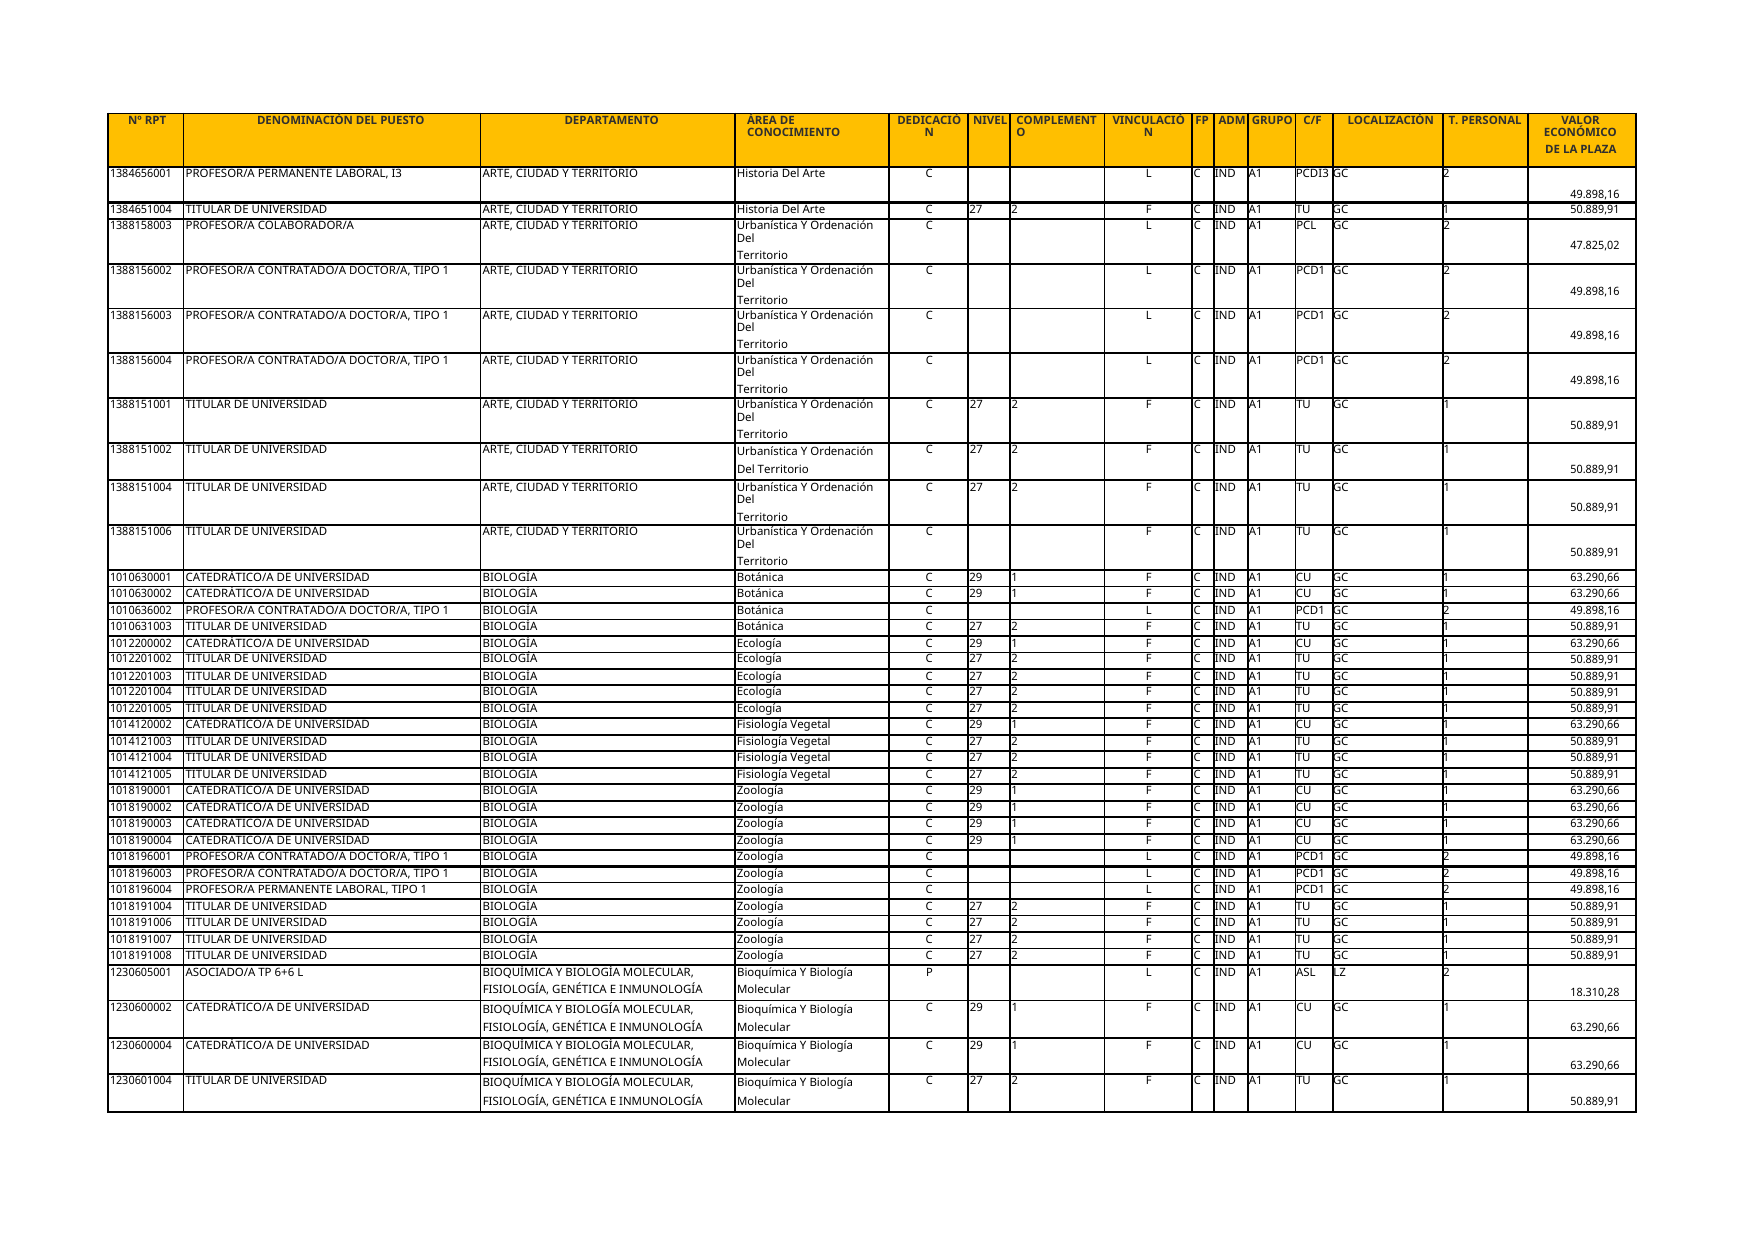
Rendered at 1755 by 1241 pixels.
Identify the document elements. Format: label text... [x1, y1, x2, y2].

table_cell F [1105, 703, 1191, 717]
table_cell 49.898,16 [1529, 309, 1635, 352]
table_cell PROFESOR/A PERMANENTE LABORAL, TIPO 1 [184, 883, 480, 898]
table_cell 1 [1011, 1039, 1104, 1073]
table_cell 1018196001 [109, 851, 183, 865]
table_cell C [1193, 769, 1213, 783]
table_cell C [890, 571, 967, 586]
table_cell Fisiología Vegetal [736, 736, 888, 750]
table_cell 2 [1011, 1075, 1104, 1111]
table_cell Urbanística Y Ordenación Del Territorio [736, 220, 888, 263]
table_cell F [1105, 204, 1191, 218]
table_cell PCD1 [1296, 851, 1332, 865]
table_cell IND [1215, 168, 1247, 201]
table_cell [1011, 265, 1104, 307]
table_cell IND [1215, 769, 1247, 783]
table_cell GC [1334, 637, 1442, 651]
table_cell C [1193, 785, 1213, 799]
table_cell 49.898,16 [1529, 883, 1635, 898]
table_header Nº RPT [109, 114, 183, 166]
table_cell BIOLOGÍA [481, 785, 734, 799]
table_cell BIOLOGÍA [481, 916, 734, 931]
table_cell 29 [969, 1039, 1009, 1073]
table_cell C [890, 785, 967, 799]
table_cell 2 [1011, 769, 1104, 783]
table_cell BIOQUÍMICA Y BIOLOGÍA MOLECULAR, FISIOLOGÍA, GENÉTICA E INMUNOLOGÍA [481, 1001, 734, 1037]
table_cell A1 [1249, 900, 1295, 915]
table_cell Zoología [736, 802, 888, 816]
table_cell IND [1215, 265, 1247, 307]
table_cell IND [1215, 818, 1247, 832]
table_cell 1 [1011, 785, 1104, 799]
table_cell IND [1215, 399, 1247, 442]
table_cell TU [1296, 399, 1332, 442]
table_cell IND [1215, 883, 1247, 898]
table_cell 27 [969, 1075, 1009, 1111]
table_cell C [890, 670, 967, 684]
table_cell TU [1296, 686, 1332, 701]
table_cell 2 [1011, 752, 1104, 767]
table_cell 27 [969, 752, 1009, 767]
table_cell C [1193, 736, 1213, 750]
table_cell A1 [1249, 168, 1295, 201]
table_cell A1 [1249, 526, 1295, 569]
table_cell A1 [1249, 1039, 1295, 1073]
table_cell GC [1334, 719, 1442, 734]
table_cell C [1193, 444, 1213, 479]
table_cell F [1105, 1039, 1191, 1073]
table_cell 1014121003 [109, 736, 183, 750]
table_cell A1 [1249, 399, 1295, 442]
table_cell L [1105, 354, 1191, 397]
table_cell A1 [1249, 686, 1295, 701]
table_cell F [1105, 752, 1191, 767]
table_cell F [1105, 1001, 1191, 1037]
table_cell 1018190002 [109, 802, 183, 816]
table_cell 1 [1444, 916, 1527, 931]
table_cell GC [1334, 916, 1442, 931]
table_cell A1 [1249, 637, 1295, 651]
table_cell BIOLOGÍA [481, 802, 734, 816]
table_cell Urbanística Y Ordenación Del Territorio [736, 309, 888, 352]
table_cell CU [1296, 785, 1332, 799]
table_cell F [1105, 686, 1191, 701]
table_cell C [890, 481, 967, 524]
table_cell 63.290,66 [1529, 587, 1635, 602]
table_cell C [890, 399, 967, 442]
table_cell [1011, 851, 1104, 865]
table_cell 27 [969, 444, 1009, 479]
table_cell ARTE, CIUDAD Y TERRITORIO [481, 168, 734, 201]
table_cell 1012201003 [109, 670, 183, 684]
table_cell A1 [1249, 752, 1295, 767]
table_cell 1012201004 [109, 686, 183, 701]
table_cell F [1105, 587, 1191, 602]
table_cell F [1105, 736, 1191, 750]
table_cell 50.889,91 [1529, 399, 1635, 442]
table_cell ASL [1296, 966, 1332, 1000]
table_cell PCDI3 [1296, 168, 1332, 201]
table_cell PROFESOR/A CONTRATADO/A DOCTOR/A, TIPO 1 [184, 868, 480, 882]
table_cell F [1105, 444, 1191, 479]
table_cell Zoología [736, 933, 888, 948]
table_cell 49.898,16 [1529, 168, 1635, 201]
table_cell C [890, 204, 967, 218]
table_cell [969, 966, 1009, 1000]
table_cell A1 [1249, 1001, 1295, 1037]
table_cell TU [1296, 204, 1332, 218]
table_cell 50.889,91 [1529, 900, 1635, 915]
table_cell 1 [1444, 1039, 1527, 1073]
table_cell [1011, 883, 1104, 898]
table_cell BIOQUÍMICA Y BIOLOGÍA MOLECULAR, FISIOLOGÍA, GENÉTICA E INMUNOLOGÍA [481, 966, 734, 1000]
table_cell 27 [969, 769, 1009, 783]
table_cell IND [1215, 571, 1247, 586]
table_cell BIOLOGÍA [481, 686, 734, 701]
table_cell IND [1215, 444, 1247, 479]
table_cell C [1193, 670, 1213, 684]
table_cell 27 [969, 916, 1009, 931]
table_cell CU [1296, 571, 1332, 586]
table_cell TITULAR DE UNIVERSIDAD [184, 204, 480, 218]
table_cell C [1193, 604, 1213, 618]
table_cell 1230605001 [109, 966, 183, 1000]
table_cell IND [1215, 900, 1247, 915]
table_cell C [890, 309, 967, 352]
table_cell BIOLOGÍA [481, 883, 734, 898]
table_cell 1014121004 [109, 752, 183, 767]
table_cell L [1105, 604, 1191, 618]
table_cell Zoología [736, 900, 888, 915]
table_cell [969, 868, 1009, 882]
table_cell 1 [1011, 719, 1104, 734]
table_cell [1011, 354, 1104, 397]
table_cell A1 [1249, 604, 1295, 618]
table_cell 1010636002 [109, 604, 183, 618]
table_cell GC [1334, 653, 1442, 668]
table_cell 29 [969, 637, 1009, 651]
table_cell 50.889,91 [1529, 686, 1635, 701]
table_cell L [1105, 309, 1191, 352]
table_cell A1 [1249, 966, 1295, 1000]
table_cell 29 [969, 719, 1009, 734]
table_cell 1018191006 [109, 916, 183, 931]
table_cell [1011, 220, 1104, 263]
table_cell [969, 265, 1009, 307]
table_cell CU [1296, 1001, 1332, 1037]
table_cell 29 [969, 571, 1009, 586]
table_cell 27 [969, 933, 1009, 948]
table_cell C [1193, 526, 1213, 569]
table_cell C [1193, 204, 1213, 218]
table_cell 50.889,91 [1529, 620, 1635, 635]
table_cell Zoología [736, 949, 888, 964]
table_cell 1 [1444, 1075, 1527, 1111]
table_cell C [890, 604, 967, 618]
table_cell Zoología [736, 916, 888, 931]
table_cell PCD1 [1296, 354, 1332, 397]
table_cell PCD1 [1296, 309, 1332, 352]
table_cell IND [1215, 1001, 1247, 1037]
table_cell C [890, 949, 967, 964]
table_cell 29 [969, 818, 1009, 832]
table_cell 1230601004 [109, 1075, 183, 1111]
table_cell ARTE, CIUDAD Y TERRITORIO [481, 399, 734, 442]
table_cell GC [1334, 571, 1442, 586]
table_cell L [1105, 851, 1191, 865]
table_cell GC [1334, 949, 1442, 964]
table_cell GC [1334, 670, 1442, 684]
table_cell A1 [1249, 653, 1295, 668]
table_cell L [1105, 220, 1191, 263]
table_cell L [1105, 168, 1191, 201]
table_cell IND [1215, 670, 1247, 684]
table_cell C [890, 587, 967, 602]
table_cell IND [1215, 1039, 1247, 1073]
table_cell GC [1334, 265, 1442, 307]
table_cell C [890, 835, 967, 849]
table_cell 2 [1011, 703, 1104, 717]
table_cell 1018191007 [109, 933, 183, 948]
table_cell 2 [1011, 949, 1104, 964]
table_cell F [1105, 769, 1191, 783]
table_cell BIOLOGÍA [481, 653, 734, 668]
table_cell IND [1215, 916, 1247, 931]
table_cell Historia Del Arte [736, 204, 888, 218]
table_cell C [890, 736, 967, 750]
table_cell 63.290,66 [1529, 719, 1635, 734]
table_cell 1 [1011, 637, 1104, 651]
table_cell [1011, 309, 1104, 352]
table_cell C [1193, 481, 1213, 524]
table_cell 1012200002 [109, 637, 183, 651]
table_cell IND [1215, 220, 1247, 263]
table_cell CATEDRÁTICO/A DE UNIVERSIDAD [184, 719, 480, 734]
table_cell 1018190001 [109, 785, 183, 799]
table_cell C [890, 265, 967, 307]
table_cell C [890, 444, 967, 479]
table_cell GC [1334, 785, 1442, 799]
table_cell F [1105, 916, 1191, 931]
table_cell IND [1215, 686, 1247, 701]
table_cell A1 [1249, 204, 1295, 218]
table_cell A1 [1249, 309, 1295, 352]
table_cell BIOLOGÍA [481, 900, 734, 915]
table_cell 63.290,66 [1529, 571, 1635, 586]
table_cell C [1193, 933, 1213, 948]
table_cell IND [1215, 653, 1247, 668]
table_cell 1018196004 [109, 883, 183, 898]
table_cell C [1193, 883, 1213, 898]
table_cell C [890, 719, 967, 734]
table_cell 2 [1444, 868, 1527, 882]
table_cell LZ [1334, 966, 1442, 1000]
table_cell GC [1334, 818, 1442, 832]
table_cell 1 [1444, 637, 1527, 651]
table_header DENOMINACIÓN DEL PUESTO [184, 114, 480, 166]
table_cell C [890, 637, 967, 651]
table_cell BIOLOGÍA [481, 670, 734, 684]
table_cell CATEDRÁTICO/A DE UNIVERSIDAD [184, 802, 480, 816]
table_cell TITULAR DE UNIVERSIDAD [184, 620, 480, 635]
table_cell GC [1334, 587, 1442, 602]
table_cell C [1193, 354, 1213, 397]
table_cell BIOLOGÍA [481, 587, 734, 602]
table_cell [1011, 526, 1104, 569]
table_cell 1 [1444, 900, 1527, 915]
table_cell 63.290,66 [1529, 802, 1635, 816]
table_cell 27 [969, 736, 1009, 750]
table_cell CATEDRÁTICO/A DE UNIVERSIDAD [184, 785, 480, 799]
table_cell 2 [1011, 933, 1104, 948]
table_cell Zoología [736, 818, 888, 832]
table_cell 1230600002 [109, 1001, 183, 1037]
table_cell CU [1296, 1039, 1332, 1073]
table_cell ASOCIADO/A TP 6+6 L [184, 966, 480, 1000]
table_cell 50.889,91 [1529, 1075, 1635, 1111]
table_cell 1388156004 [109, 354, 183, 397]
table_cell Zoología [736, 868, 888, 882]
table_cell C [1193, 653, 1213, 668]
table_cell 1 [1444, 481, 1527, 524]
table_cell 1 [1444, 769, 1527, 783]
table_header VINCULACIÓN [1105, 114, 1191, 166]
table_cell TU [1296, 444, 1332, 479]
table_cell TU [1296, 752, 1332, 767]
table_cell IND [1215, 587, 1247, 602]
table_cell ARTE, CIUDAD Y TERRITORIO [481, 220, 734, 263]
table_cell GC [1334, 752, 1442, 767]
table_cell F [1105, 802, 1191, 816]
table_cell 1 [1444, 526, 1527, 569]
table_cell BIOLOGÍA [481, 604, 734, 618]
table_cell GC [1334, 703, 1442, 717]
table_cell TITULAR DE UNIVERSIDAD [184, 736, 480, 750]
table_cell CU [1296, 587, 1332, 602]
table_cell A1 [1249, 587, 1295, 602]
table_cell CU [1296, 802, 1332, 816]
table_cell A1 [1249, 1075, 1295, 1111]
table_cell ARTE, CIUDAD Y TERRITORIO [481, 354, 734, 397]
table_cell 27 [969, 399, 1009, 442]
table_cell BIOQUÍMICA Y BIOLOGÍA MOLECULAR, FISIOLOGÍA, GENÉTICA E INMUNOLOGÍA [481, 1039, 734, 1073]
table_cell Botánica [736, 620, 888, 635]
table_cell 63.290,66 [1529, 1001, 1635, 1037]
table_cell [1011, 604, 1104, 618]
table_cell A1 [1249, 265, 1295, 307]
table_cell C [1193, 851, 1213, 865]
table_cell 50.889,91 [1529, 949, 1635, 964]
table_cell C [1193, 399, 1213, 442]
table_cell 49.898,16 [1529, 851, 1635, 865]
table_cell C [890, 354, 967, 397]
table_cell BIOLOGÍA [481, 949, 734, 964]
table_cell 1 [1444, 785, 1527, 799]
table_cell 1010631003 [109, 620, 183, 635]
table_cell CATEDRÁTICO/A DE UNIVERSIDAD [184, 587, 480, 602]
table_cell F [1105, 620, 1191, 635]
table_cell C [1193, 168, 1213, 201]
table_cell 2 [1444, 309, 1527, 352]
table_cell IND [1215, 719, 1247, 734]
table_cell TITULAR DE UNIVERSIDAD [184, 686, 480, 701]
table_cell A1 [1249, 883, 1295, 898]
table_cell C [890, 703, 967, 717]
table_cell BIOLOGÍA [481, 868, 734, 882]
table_cell C [1193, 916, 1213, 931]
table_cell IND [1215, 703, 1247, 717]
table_cell 2 [1444, 851, 1527, 865]
table_cell A1 [1249, 620, 1295, 635]
table_cell 2 [1011, 444, 1104, 479]
table_cell Fisiología Vegetal [736, 719, 888, 734]
table_cell TU [1296, 736, 1332, 750]
table_cell C [1193, 949, 1213, 964]
table_cell 1 [1011, 1001, 1104, 1037]
table_header COMPLEMENTO [1011, 114, 1104, 166]
table_cell Urbanística Y Ordenación Del Territorio [736, 481, 888, 524]
table_cell C [1193, 686, 1213, 701]
table_cell L [1105, 265, 1191, 307]
table_cell TU [1296, 620, 1332, 635]
table_cell Zoología [736, 835, 888, 849]
table_cell 1388156002 [109, 265, 183, 307]
table_cell 2 [1011, 481, 1104, 524]
table_cell 1 [1444, 587, 1527, 602]
table_cell A1 [1249, 769, 1295, 783]
table_cell 1 [1444, 736, 1527, 750]
table_cell CATEDRÁTICO/A DE UNIVERSIDAD [184, 1039, 480, 1073]
table_cell F [1105, 571, 1191, 586]
table_cell C [890, 220, 967, 263]
table_cell C [890, 900, 967, 915]
table_cell 1 [1011, 802, 1104, 816]
table_cell 2 [1011, 204, 1104, 218]
table_cell A1 [1249, 802, 1295, 816]
table_cell BIOLOGÍA [481, 835, 734, 849]
table_cell ARTE, CIUDAD Y TERRITORIO [481, 444, 734, 479]
table_cell 63.290,66 [1529, 1039, 1635, 1073]
table_cell A1 [1249, 481, 1295, 524]
table_cell F [1105, 670, 1191, 684]
table_cell A1 [1249, 571, 1295, 586]
table_cell IND [1215, 752, 1247, 767]
table_cell PROFESOR/A CONTRATADO/A DOCTOR/A, TIPO 1 [184, 604, 480, 618]
table_cell 63.290,66 [1529, 785, 1635, 799]
table_cell BIOLOGÍA [481, 769, 734, 783]
table_cell CU [1296, 835, 1332, 849]
table_cell 2 [1011, 670, 1104, 684]
table_cell CATEDRÁTICO/A DE UNIVERSIDAD [184, 637, 480, 651]
table_cell Historia Del Arte [736, 168, 888, 201]
table_cell Zoología [736, 785, 888, 799]
table_cell TU [1296, 526, 1332, 569]
table_cell 1 [1011, 835, 1104, 849]
table_cell 2 [1444, 604, 1527, 618]
table_cell 1 [1011, 818, 1104, 832]
table_cell C [890, 168, 967, 201]
table_cell GC [1334, 354, 1442, 397]
table_cell A1 [1249, 785, 1295, 799]
table_cell C [1193, 620, 1213, 635]
table_cell 63.290,66 [1529, 835, 1635, 849]
table_cell [969, 220, 1009, 263]
table_cell C [1193, 900, 1213, 915]
table_cell C [890, 752, 967, 767]
table_cell [1011, 966, 1104, 1000]
table_cell GC [1334, 736, 1442, 750]
table_header ÁREA DE CONOCIMIENTO [736, 114, 888, 166]
table_cell CATEDRÁTICO/A DE UNIVERSIDAD [184, 1001, 480, 1037]
table_cell 1 [1444, 949, 1527, 964]
table_cell L [1105, 966, 1191, 1000]
table_cell 1 [1444, 752, 1527, 767]
table_cell A1 [1249, 670, 1295, 684]
table_cell 50.889,91 [1529, 769, 1635, 783]
table_cell 1230600004 [109, 1039, 183, 1073]
table_cell C [890, 769, 967, 783]
table_cell C [1193, 265, 1213, 307]
table_cell 1018190004 [109, 835, 183, 849]
table_cell GC [1334, 444, 1442, 479]
table_cell F [1105, 637, 1191, 651]
table_cell 50.889,91 [1529, 204, 1635, 218]
table_cell 27 [969, 204, 1009, 218]
table_cell PCD1 [1296, 883, 1332, 898]
table_cell Urbanística Y Ordenación Del Territorio [736, 265, 888, 307]
table_cell A1 [1249, 444, 1295, 479]
table_cell Botánica [736, 571, 888, 586]
table_cell 2 [1011, 736, 1104, 750]
table_cell 2 [1011, 900, 1104, 915]
table_cell TITULAR DE UNIVERSIDAD [184, 653, 480, 668]
table_cell 50.889,91 [1529, 653, 1635, 668]
table_cell IND [1215, 637, 1247, 651]
table_cell GC [1334, 168, 1442, 201]
table_cell IND [1215, 309, 1247, 352]
table_cell CU [1296, 818, 1332, 832]
table_cell TITULAR DE UNIVERSIDAD [184, 949, 480, 964]
table_cell A1 [1249, 220, 1295, 263]
table_cell 29 [969, 785, 1009, 799]
table_cell 1012201002 [109, 653, 183, 668]
table_cell 1 [1011, 571, 1104, 586]
table_cell TITULAR DE UNIVERSIDAD [184, 933, 480, 948]
table_cell C [1193, 818, 1213, 832]
table_cell 1 [1444, 933, 1527, 948]
table_cell F [1105, 818, 1191, 832]
table_cell BIOLOGÍA [481, 637, 734, 651]
table_cell 50.889,91 [1529, 933, 1635, 948]
table_cell 50.889,91 [1529, 752, 1635, 767]
table_header FP [1193, 114, 1213, 166]
table_cell [1011, 868, 1104, 882]
table_cell C [1193, 571, 1213, 586]
table_cell C [1193, 309, 1213, 352]
table_cell 1 [1011, 587, 1104, 602]
table_cell GC [1334, 802, 1442, 816]
table_cell C [890, 1075, 967, 1111]
table_cell C [890, 851, 967, 865]
table_cell 1018191008 [109, 949, 183, 964]
table_cell C [890, 916, 967, 931]
table_cell F [1105, 719, 1191, 734]
table_header VALOR ECONÓMICO DE LA PLAZA [1529, 114, 1635, 166]
table_cell IND [1215, 620, 1247, 635]
table_cell 1388151006 [109, 526, 183, 569]
table_cell 1018191004 [109, 900, 183, 915]
table_cell BIOLOGÍA [481, 818, 734, 832]
table_cell Botánica [736, 587, 888, 602]
table_cell C [1193, 1075, 1213, 1111]
table_cell TU [1296, 900, 1332, 915]
table_cell IND [1215, 966, 1247, 1000]
table_cell 27 [969, 686, 1009, 701]
table_cell GC [1334, 1001, 1442, 1037]
table_cell 2 [1011, 686, 1104, 701]
table_cell TITULAR DE UNIVERSIDAD [184, 703, 480, 717]
table_cell IND [1215, 604, 1247, 618]
table_cell 49.898,16 [1529, 265, 1635, 307]
table_cell 2 [1011, 399, 1104, 442]
table_cell PROFESOR/A CONTRATADO/A DOCTOR/A, TIPO 1 [184, 265, 480, 307]
table_cell BIOLOGÍA [481, 736, 734, 750]
table_cell 1 [1444, 204, 1527, 218]
table_cell 1010630001 [109, 571, 183, 586]
table_cell 2 [1444, 883, 1527, 898]
table_cell 1 [1444, 818, 1527, 832]
table_cell 1 [1444, 719, 1527, 734]
table_cell PCD1 [1296, 868, 1332, 882]
table_cell Fisiología Vegetal [736, 752, 888, 767]
table_cell BIOLOGÍA [481, 933, 734, 948]
table_cell C [1193, 966, 1213, 1000]
table_cell 2 [1444, 354, 1527, 397]
table_cell F [1105, 900, 1191, 915]
table_cell A1 [1249, 916, 1295, 931]
table_cell C [1193, 1039, 1213, 1073]
table_cell IND [1215, 785, 1247, 799]
table_cell GC [1334, 620, 1442, 635]
table_cell C [890, 653, 967, 668]
table_cell TITULAR DE UNIVERSIDAD [184, 670, 480, 684]
table_cell CATEDRÁTICO/A DE UNIVERSIDAD [184, 835, 480, 849]
table_cell PROFESOR/A PERMANENTE LABORAL, I3 [184, 168, 480, 201]
table_cell GC [1334, 309, 1442, 352]
table_cell 1018190003 [109, 818, 183, 832]
table_cell Zoología [736, 883, 888, 898]
table_cell CATEDRÁTICO/A DE UNIVERSIDAD [184, 571, 480, 586]
table_cell BIOLOGÍA [481, 752, 734, 767]
table_cell CATEDRÁTICO/A DE UNIVERSIDAD [184, 818, 480, 832]
table_cell ARTE, CIUDAD Y TERRITORIO [481, 526, 734, 569]
table_cell PROFESOR/A CONTRATADO/A DOCTOR/A, TIPO 1 [184, 851, 480, 865]
table_cell GC [1334, 399, 1442, 442]
table_cell F [1105, 653, 1191, 668]
table_cell IND [1215, 851, 1247, 865]
table_cell Fisiología Vegetal [736, 769, 888, 783]
table_cell F [1105, 481, 1191, 524]
table_cell [969, 354, 1009, 397]
table_cell BIOQUÍMICA Y BIOLOGÍA MOLECULAR, FISIOLOGÍA, GENÉTICA E INMUNOLOGÍA [481, 1075, 734, 1111]
table_cell 18.310,28 [1529, 966, 1635, 1000]
table_cell F [1105, 399, 1191, 442]
table_cell TITULAR DE UNIVERSIDAD [184, 526, 480, 569]
table_cell IND [1215, 868, 1247, 882]
table_cell 63.290,66 [1529, 818, 1635, 832]
table_cell C [890, 883, 967, 898]
table_cell 50.889,91 [1529, 736, 1635, 750]
table_cell 29 [969, 587, 1009, 602]
table_cell TITULAR DE UNIVERSIDAD [184, 444, 480, 479]
table_cell 27 [969, 949, 1009, 964]
table_cell 2 [1011, 653, 1104, 668]
table_cell GC [1334, 686, 1442, 701]
table_cell 1388156003 [109, 309, 183, 352]
table_cell Botánica [736, 604, 888, 618]
table_cell C [890, 1001, 967, 1037]
table_cell 2 [1444, 168, 1527, 201]
table_cell 1018196003 [109, 868, 183, 882]
table_cell 27 [969, 670, 1009, 684]
table_cell TITULAR DE UNIVERSIDAD [184, 900, 480, 915]
table_cell [969, 604, 1009, 618]
table_cell PCD1 [1296, 604, 1332, 618]
table_cell C [1193, 637, 1213, 651]
table_cell IND [1215, 204, 1247, 218]
table_cell 1 [1444, 399, 1527, 442]
table_cell 47.825,02 [1529, 220, 1635, 263]
table_cell 1384651004 [109, 204, 183, 218]
table_cell 2 [1011, 916, 1104, 931]
table_cell 49.898,16 [1529, 354, 1635, 397]
table_cell 1384656001 [109, 168, 183, 201]
table_cell ARTE, CIUDAD Y TERRITORIO [481, 204, 734, 218]
table_cell C [1193, 719, 1213, 734]
table_cell BIOLOGÍA [481, 571, 734, 586]
table_cell A1 [1249, 703, 1295, 717]
table_header ADM [1215, 114, 1247, 166]
table_cell TITULAR DE UNIVERSIDAD [184, 481, 480, 524]
table_cell 50.889,91 [1529, 444, 1635, 479]
table_cell Bioquímica Y Biología Molecular [736, 1039, 888, 1073]
table_cell TU [1296, 1075, 1332, 1111]
table_cell C [1193, 587, 1213, 602]
table_cell 27 [969, 653, 1009, 668]
table_cell GC [1334, 933, 1442, 948]
table_cell TITULAR DE UNIVERSIDAD [184, 752, 480, 767]
table_cell TU [1296, 653, 1332, 668]
table_cell TITULAR DE UNIVERSIDAD [184, 399, 480, 442]
table_cell A1 [1249, 851, 1295, 865]
table_cell Bioquímica Y Biología Molecular [736, 1001, 888, 1037]
table_header LOCALIZACIÓN [1334, 114, 1442, 166]
table_cell 1012201005 [109, 703, 183, 717]
table_cell Ecología [736, 670, 888, 684]
table_cell Bioquímica Y Biología Molecular [736, 966, 888, 1000]
table_cell ARTE, CIUDAD Y TERRITORIO [481, 265, 734, 307]
table_cell F [1105, 949, 1191, 964]
table_cell 1014120002 [109, 719, 183, 734]
table_cell PROFESOR/A CONTRATADO/A DOCTOR/A, TIPO 1 [184, 354, 480, 397]
table_cell F [1105, 1075, 1191, 1111]
table_cell TU [1296, 481, 1332, 524]
table_cell 1014121005 [109, 769, 183, 783]
table_cell GC [1334, 481, 1442, 524]
table_cell CU [1296, 637, 1332, 651]
table_cell IND [1215, 949, 1247, 964]
table_cell Urbanística Y Ordenación Del Territorio [736, 526, 888, 569]
table_cell GC [1334, 868, 1442, 882]
table_cell TITULAR DE UNIVERSIDAD [184, 769, 480, 783]
table_cell 27 [969, 703, 1009, 717]
table_cell IND [1215, 802, 1247, 816]
table_cell 29 [969, 802, 1009, 816]
table_cell [969, 851, 1009, 865]
table_cell F [1105, 785, 1191, 799]
table_cell IND [1215, 736, 1247, 750]
table_cell L [1105, 868, 1191, 882]
table_cell A1 [1249, 818, 1295, 832]
table_cell Ecología [736, 686, 888, 701]
table_cell F [1105, 933, 1191, 948]
table_cell Bioquímica Y Biología Molecular [736, 1075, 888, 1111]
table_cell GC [1334, 883, 1442, 898]
table_cell Ecología [736, 703, 888, 717]
table_cell Urbanística Y Ordenación Del Territorio [736, 399, 888, 442]
table_cell GC [1334, 220, 1442, 263]
table_cell A1 [1249, 933, 1295, 948]
table_cell A1 [1249, 868, 1295, 882]
table_cell 27 [969, 481, 1009, 524]
table_cell A1 [1249, 354, 1295, 397]
table_cell 27 [969, 900, 1009, 915]
table_cell IND [1215, 481, 1247, 524]
table_cell F [1105, 526, 1191, 569]
table_cell [1011, 168, 1104, 201]
table_cell C [890, 818, 967, 832]
table_cell C [890, 620, 967, 635]
table_cell Ecología [736, 637, 888, 651]
table_cell IND [1215, 835, 1247, 849]
table_cell C [890, 1039, 967, 1073]
table_cell PCL [1296, 220, 1332, 263]
table_cell GC [1334, 204, 1442, 218]
table_cell TU [1296, 670, 1332, 684]
table_header GRUPO [1249, 114, 1295, 166]
table_cell F [1105, 835, 1191, 849]
table_cell C [890, 868, 967, 882]
table_cell 49.898,16 [1529, 868, 1635, 882]
table_cell A1 [1249, 949, 1295, 964]
table_cell 1 [1444, 686, 1527, 701]
table_cell [969, 309, 1009, 352]
table_cell Urbanística Y Ordenación Del Territorio [736, 444, 888, 479]
table_cell [969, 526, 1009, 569]
table_cell [969, 168, 1009, 201]
table_cell L [1105, 883, 1191, 898]
table_cell 2 [1011, 620, 1104, 635]
table_cell Ecología [736, 653, 888, 668]
table_header C/F [1296, 114, 1332, 166]
table_header NIVEL [969, 114, 1009, 166]
table_cell GC [1334, 851, 1442, 865]
table_cell 29 [969, 1001, 1009, 1037]
table_cell 2 [1444, 220, 1527, 263]
table_cell IND [1215, 933, 1247, 948]
table_cell ARTE, CIUDAD Y TERRITORIO [481, 481, 734, 524]
table_cell IND [1215, 526, 1247, 569]
table_cell 1010630002 [109, 587, 183, 602]
table_cell C [890, 686, 967, 701]
table_cell C [1193, 703, 1213, 717]
table_cell PCD1 [1296, 265, 1332, 307]
table_cell GC [1334, 769, 1442, 783]
table_cell 50.889,91 [1529, 481, 1635, 524]
table_cell TU [1296, 916, 1332, 931]
table_cell C [1193, 868, 1213, 882]
table_cell Zoología [736, 851, 888, 865]
table_cell C [890, 802, 967, 816]
table_cell TU [1296, 769, 1332, 783]
table_cell 50.889,91 [1529, 703, 1635, 717]
table_cell 50.889,91 [1529, 916, 1635, 931]
table_cell 1 [1444, 1001, 1527, 1037]
table_cell ARTE, CIUDAD Y TERRITORIO [481, 309, 734, 352]
table_cell GC [1334, 835, 1442, 849]
table_cell TITULAR DE UNIVERSIDAD [184, 1075, 480, 1111]
table_cell A1 [1249, 719, 1295, 734]
table_cell C [1193, 835, 1213, 849]
table_cell 1388158003 [109, 220, 183, 263]
table_cell BIOLOGÍA [481, 703, 734, 717]
table_cell 1388151002 [109, 444, 183, 479]
table_cell CU [1296, 719, 1332, 734]
table_cell 1 [1444, 802, 1527, 816]
table_cell 1 [1444, 670, 1527, 684]
table_cell 1388151001 [109, 399, 183, 442]
table_cell PROFESOR/A CONTRATADO/A DOCTOR/A, TIPO 1 [184, 309, 480, 352]
table_cell 29 [969, 835, 1009, 849]
table_cell 50.889,91 [1529, 670, 1635, 684]
table_cell C [1193, 752, 1213, 767]
table_cell GC [1334, 526, 1442, 569]
table_cell GC [1334, 604, 1442, 618]
table_cell IND [1215, 1075, 1247, 1111]
table_cell C [890, 933, 967, 948]
table_cell 2 [1444, 966, 1527, 1000]
table_cell TU [1296, 703, 1332, 717]
table_cell GC [1334, 900, 1442, 915]
table_cell C [890, 526, 967, 569]
table_cell BIOLOGÍA [481, 851, 734, 865]
table_header DEPARTAMENTO [481, 114, 734, 166]
table_cell [969, 883, 1009, 898]
table_header DEDICACIÓN [890, 114, 967, 166]
table_cell 1 [1444, 620, 1527, 635]
table_cell PROFESOR/A COLABORADOR/A [184, 220, 480, 263]
table_cell 1 [1444, 835, 1527, 849]
table_cell C [1193, 220, 1213, 263]
table_cell Urbanística Y Ordenación Del Territorio [736, 354, 888, 397]
table_cell C [1193, 802, 1213, 816]
table_cell 27 [969, 620, 1009, 635]
table_cell 1388151004 [109, 481, 183, 524]
table_cell 50.889,91 [1529, 526, 1635, 569]
table_cell GC [1334, 1039, 1442, 1073]
table_cell 1 [1444, 653, 1527, 668]
table_cell A1 [1249, 736, 1295, 750]
table_cell 2 [1444, 265, 1527, 307]
table_cell IND [1215, 354, 1247, 397]
table_cell 49.898,16 [1529, 604, 1635, 618]
table_cell P [890, 966, 967, 1000]
table_cell A1 [1249, 835, 1295, 849]
table_cell 1 [1444, 444, 1527, 479]
table_cell TU [1296, 949, 1332, 964]
table_cell 1 [1444, 571, 1527, 586]
table_header T. PERSONAL [1444, 114, 1527, 166]
table_cell TITULAR DE UNIVERSIDAD [184, 916, 480, 931]
table_cell 63.290,66 [1529, 637, 1635, 651]
table_cell GC [1334, 1075, 1442, 1111]
table_cell 1 [1444, 703, 1527, 717]
table_cell BIOLOGÍA [481, 620, 734, 635]
table_cell BIOLOGÍA [481, 719, 734, 734]
table_cell TU [1296, 933, 1332, 948]
table_cell C [1193, 1001, 1213, 1037]
